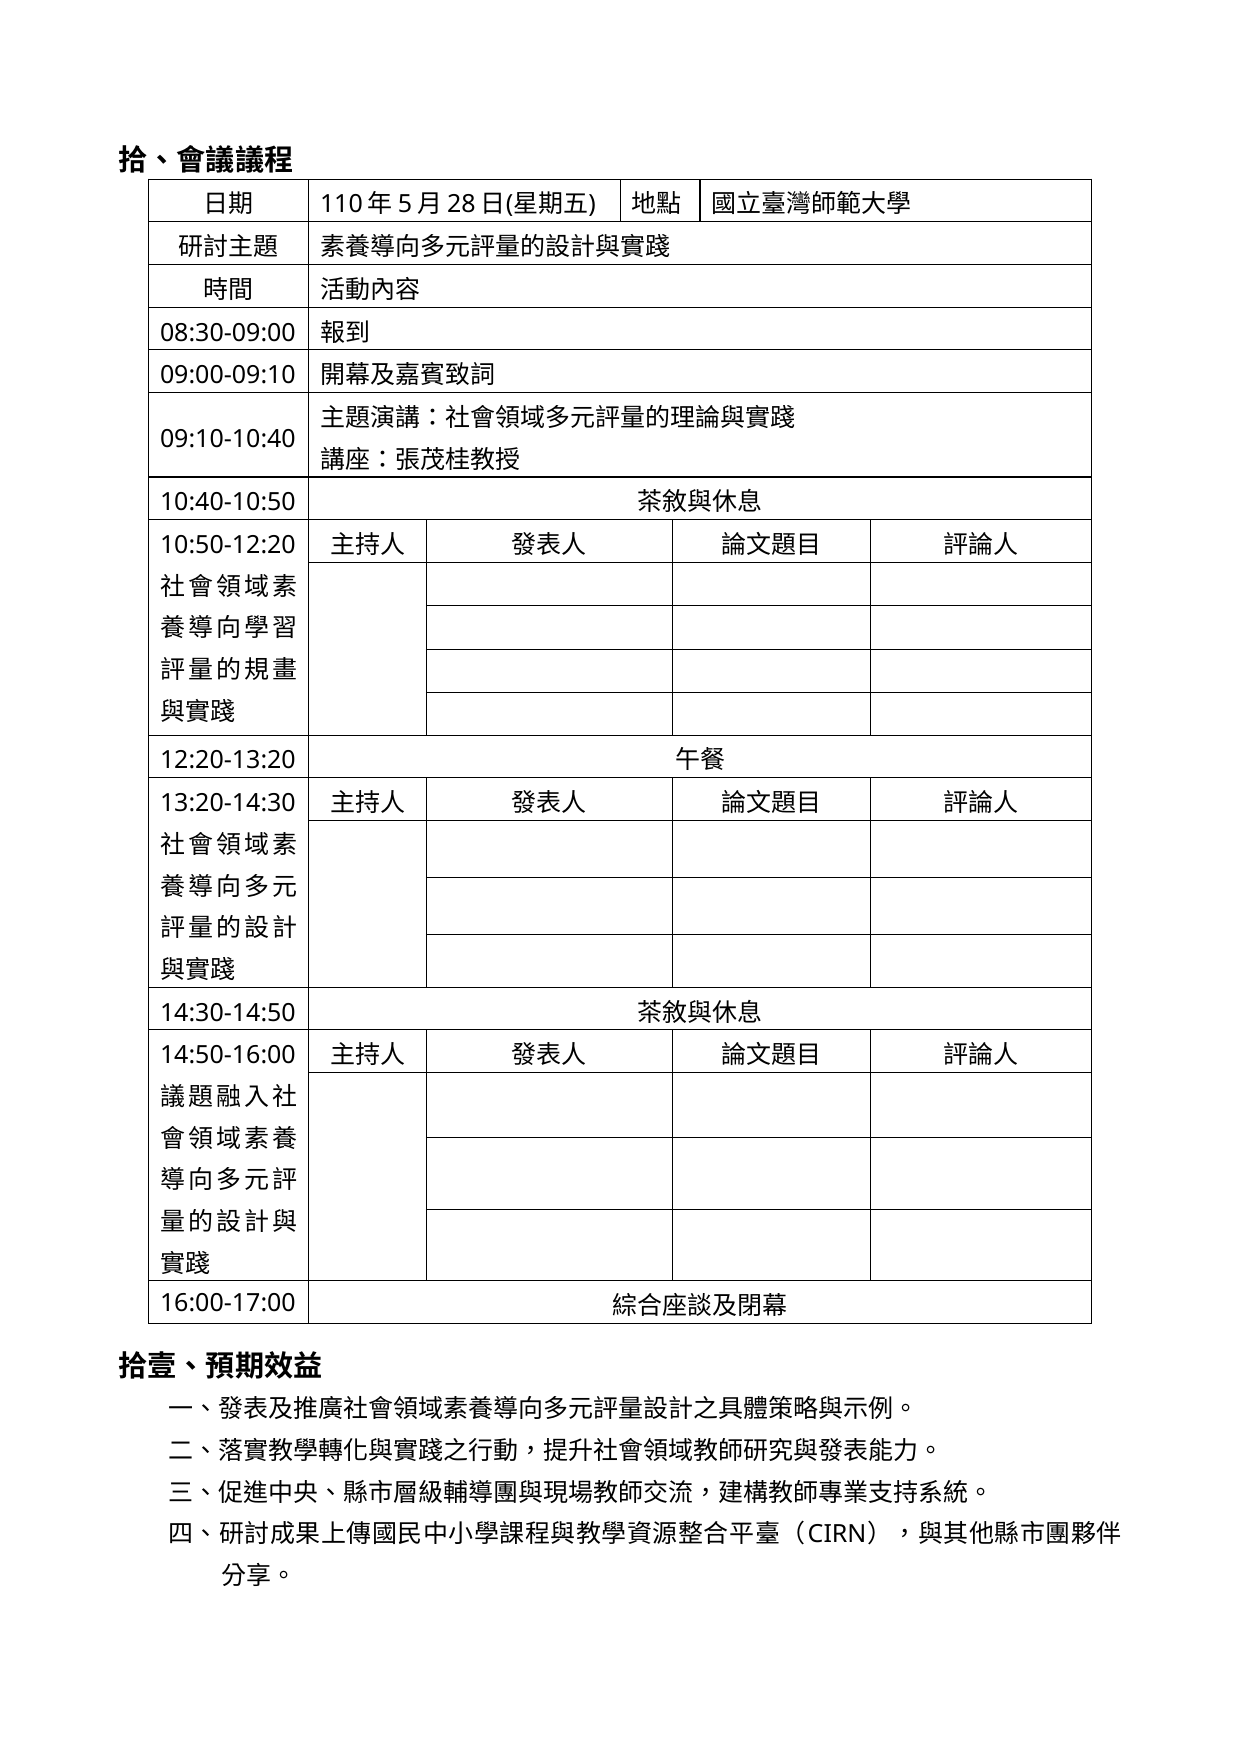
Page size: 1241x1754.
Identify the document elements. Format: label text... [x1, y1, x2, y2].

table_cell 10:50-12:20 社會領域素養導向學習評量的規畫與實踐 [149, 520, 308, 734]
table_cell 午餐 [309, 736, 1091, 777]
table_cell 活動內容 [309, 265, 1091, 307]
text 拾壹、預期效益 [118, 1343, 1122, 1384]
table_cell 主題演講：社會領域多元評量的理論與實踐 講座：張茂桂教授 [309, 393, 1091, 476]
table_cell 評論人 [871, 520, 1091, 562]
table_cell [673, 693, 870, 734]
table_cell 茶敘與休息 [309, 478, 1091, 519]
table_header 110年5月28日(星期五) [309, 180, 620, 221]
table_cell 研討主題 [149, 222, 308, 264]
table_cell [309, 563, 426, 734]
table_cell 綜合座談及閉幕 [309, 1281, 1091, 1323]
table_cell 評論人 [871, 778, 1091, 820]
table_cell [427, 1073, 672, 1137]
table_cell [309, 821, 426, 987]
table_cell 13:20-14:30 社會領域素養導向多元評量的設計與實踐 [149, 778, 308, 987]
table_cell [871, 1138, 1091, 1209]
table_cell [871, 1073, 1091, 1137]
table_cell 報到 [309, 308, 1091, 349]
table_cell [673, 1210, 870, 1280]
table_cell [427, 1210, 672, 1280]
table_cell [673, 563, 870, 604]
table_cell [427, 693, 672, 734]
table_header 日期 [149, 180, 308, 221]
table_cell 08:30-09:00 [149, 308, 308, 349]
table_cell 發表人 [427, 1030, 672, 1072]
table_cell 評論人 [871, 1030, 1091, 1072]
table_cell [871, 1210, 1091, 1280]
table_cell [871, 693, 1091, 734]
table_cell [673, 1073, 870, 1137]
table_cell 主持人 [309, 778, 426, 820]
table_cell 發表人 [427, 520, 672, 562]
text 拾、會議議程 [118, 137, 1122, 178]
table_cell [427, 878, 672, 934]
table_cell [673, 821, 870, 877]
table_cell 發表人 [427, 778, 672, 820]
table_cell [427, 650, 672, 692]
table_header 地點 [621, 180, 699, 221]
table_cell 09:00-09:10 [149, 350, 308, 392]
table_cell [427, 821, 672, 877]
table_cell 12:20-13:20 [149, 736, 308, 777]
table_cell 16:00-17:00 [149, 1281, 308, 1323]
table_cell [309, 1073, 426, 1280]
text 三、促進中央、縣市層級輔導團與現場教師交流，建構教師專業支持系統。 [168, 1468, 1122, 1509]
table_cell 素養導向多元評量的設計與實踐 [309, 222, 1091, 264]
table_cell 09:10-10:40 [149, 393, 308, 476]
table_cell [673, 878, 870, 934]
text 四、研討成果上傳國民中小學課程與教學資源整合平臺（CIRN），與其他縣市團夥伴分享。 [168, 1509, 1122, 1593]
text 二、落實教學轉化與實踐之行動，提升社會領域教師研究與發表能力。 [168, 1426, 1122, 1468]
table_cell [673, 935, 870, 987]
table_cell [427, 935, 672, 987]
table_cell 10:40-10:50 [149, 478, 308, 519]
table_cell [871, 563, 1091, 604]
table_cell 論文題目 [673, 778, 870, 820]
table_cell [871, 878, 1091, 934]
table_cell [871, 935, 1091, 987]
text 一、發表及推廣社會領域素養導向多元評量設計之具體策略與示例。 [168, 1384, 1122, 1426]
table_cell 主持人 [309, 1030, 426, 1072]
table_cell 論文題目 [673, 1030, 870, 1072]
table_cell [871, 650, 1091, 692]
table_cell 茶敘與休息 [309, 988, 1091, 1029]
table_cell 論文題目 [673, 520, 870, 562]
table_cell [673, 650, 870, 692]
table_cell [427, 606, 672, 648]
table_cell [673, 1138, 870, 1209]
table_cell [427, 563, 672, 604]
table_cell 主持人 [309, 520, 426, 562]
table_cell 14:30-14:50 [149, 988, 308, 1029]
table_cell 開幕及嘉賓致詞 [309, 350, 1091, 392]
table_cell 14:50-16:00 議題融入社會領域素養導向多元評量的設計與實踐 [149, 1030, 308, 1280]
table_cell [427, 1138, 672, 1209]
table_cell [871, 821, 1091, 877]
table_cell [673, 606, 870, 648]
table_cell 時間 [149, 265, 308, 307]
table_cell [871, 606, 1091, 648]
table_header 國立臺灣師範大學 [701, 180, 1091, 221]
